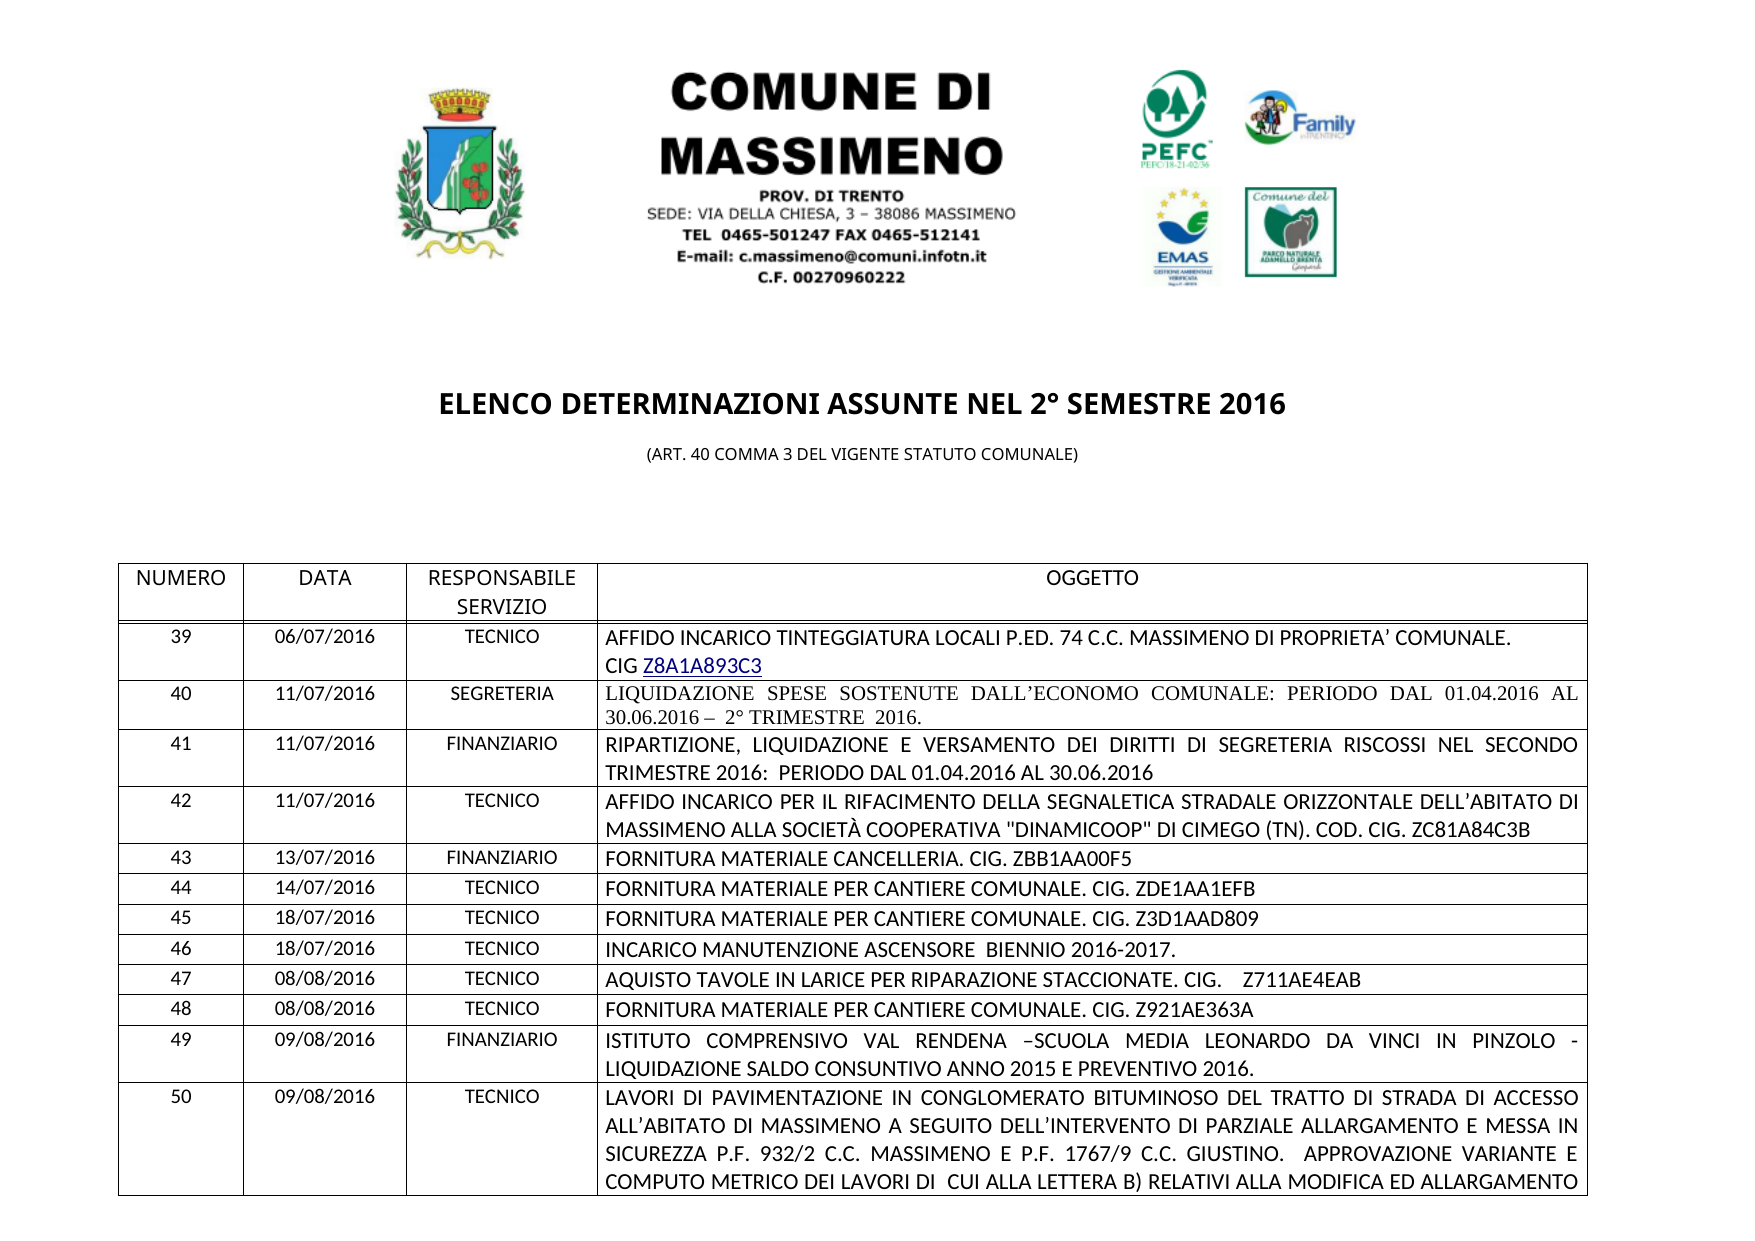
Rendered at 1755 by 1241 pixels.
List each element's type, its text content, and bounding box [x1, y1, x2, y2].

table_cell 11/07/2016 [244, 787, 406, 843]
table_cell TECNICO [407, 1083, 597, 1195]
table_cell 09/08/2016 [244, 1083, 406, 1195]
table_header RESPONSABILE SERVIZIO [407, 564, 597, 620]
table_cell 11/07/2016 [244, 681, 406, 729]
table_cell AFFIDO INCARICO TINTEGGIATURA LOCALI P.ED. 74 C.C. MASSIMENO DI PROPRIETA’ COMUNALE. CIG Z8A1A893C3 [598, 624, 1587, 679]
table_cell LAVORI DI PAVIMENTAZIONE IN CONGLOMERATO BITUMINOSO DEL TRATTO DI STRADA DI ACCESSO ALL’ABITATO DI MASSIMENO A SEGUITO DELL’INTERVENTO DI PARZIALE ALLARGAMENTO E MESSA IN SICUREZZA P.F. 932/2 C.C. MASSIMENO E P.F. 1767/9 C.C. GIUSTINO. APPROVAZIONE VARIANTE E COMPUTO METRICO DEI LAVORI DI CUI ALLA LETTERA B) RELATIVI ALLA MODIFICA ED ALLARGAMENTO [598, 1083, 1587, 1195]
table_cell TECNICO [407, 965, 597, 994]
table_cell 18/07/2016 [244, 935, 406, 964]
table_cell FORNITURA MATERIALE CANCELLERIA. CIG. ZBB1AA00F5 [598, 844, 1587, 873]
table_cell FINANZIARIO [407, 1026, 597, 1082]
table_cell SEGRETERIA [407, 681, 597, 729]
table_cell 40 [119, 681, 243, 729]
table_cell TECNICO [407, 874, 597, 903]
table_cell FORNITURA MATERIALE PER CANTIERE COMUNALE. CIG. Z921AE363A [598, 995, 1587, 1025]
table_cell 49 [119, 1026, 243, 1082]
table_cell TECNICO [407, 995, 597, 1025]
table_cell 45 [119, 905, 243, 934]
text (ART. 40 COMMA 3 DEL VIGENTE STATUTO COMUNALE) [118, 443, 1606, 466]
table_cell FORNITURA MATERIALE PER CANTIERE COMUNALE. CIG. Z3D1AAD809 [598, 905, 1587, 934]
table_cell 08/08/2016 [244, 965, 406, 994]
table_cell AFFIDO INCARICO PER IL RIFACIMENTO DELLA SEGNALETICA STRADALE ORIZZONTALE DELL’ABITATO DI MASSIMENO ALLA SOCIETÀ COOPERATIVA "DINAMICOOP" DI CIMEGO (TN). COD. CIG. ZC81A84C3B [598, 787, 1587, 843]
table_cell FINANZIARIO [407, 844, 597, 873]
table_cell AQUISTO TAVOLE IN LARICE PER RIPARAZIONE STACCIONATE. CIG. Z711AE4EAB [598, 965, 1587, 994]
table_cell FORNITURA MATERIALE PER CANTIERE COMUNALE. CIG. ZDE1AA1EFB [598, 874, 1587, 903]
table_cell 08/08/2016 [244, 995, 406, 1025]
table_cell 41 [119, 730, 243, 786]
table_cell TECNICO [407, 905, 597, 934]
table_cell 39 [119, 624, 243, 679]
table_cell 46 [119, 935, 243, 964]
table_cell 09/08/2016 [244, 1026, 406, 1082]
table_header OGGETTO [598, 564, 1587, 620]
table_cell 18/07/2016 [244, 905, 406, 934]
table_cell LIQUIDAZIONE SPESE SOSTENUTE DALL’ECONOMO COMUNALE: PERIODO DAL 01.04.2016 AL 30.06.2016 – 2° TRIMESTRE 2016. [598, 681, 1587, 729]
table_cell ISTITUTO COMPRENSIVO VAL RENDENA –SCUOLA MEDIA LEONARDO DA VINCI IN PINZOLO - LIQUIDAZIONE SALDO CONSUNTIVO ANNO 2015 E PREVENTIVO 2016. [598, 1026, 1587, 1082]
table_cell RIPARTIZIONE, LIQUIDAZIONE E VERSAMENTO DEI DIRITTI DI SEGRETERIA RISCOSSI NEL SECONDO TRIMESTRE 2016: PERIODO DAL 01.04.2016 AL 30.06.2016 [598, 730, 1587, 786]
table_cell 44 [119, 874, 243, 903]
table_cell TECNICO [407, 787, 597, 843]
table_cell 14/07/2016 [244, 874, 406, 903]
table_cell 48 [119, 995, 243, 1025]
table_cell 43 [119, 844, 243, 873]
table_cell 13/07/2016 [244, 844, 406, 873]
table_header NUMERO [119, 564, 243, 620]
table_cell TECNICO [407, 624, 597, 679]
table_cell 47 [119, 965, 243, 994]
table_cell FINANZIARIO [407, 730, 597, 786]
subtitle ELENCO DETERMINAZIONI ASSUNTE NEL 2° SEMESTRE 2016 [118, 383, 1606, 423]
table_cell 06/07/2016 [244, 624, 406, 679]
table_cell 11/07/2016 [244, 730, 406, 786]
table_header DATA [244, 564, 406, 620]
table_cell 50 [119, 1083, 243, 1195]
table_cell TECNICO [407, 935, 597, 964]
table_cell INCARICO MANUTENZIONE ASCENSORE BIENNIO 2016-2017. [598, 935, 1587, 964]
table_cell 42 [119, 787, 243, 843]
